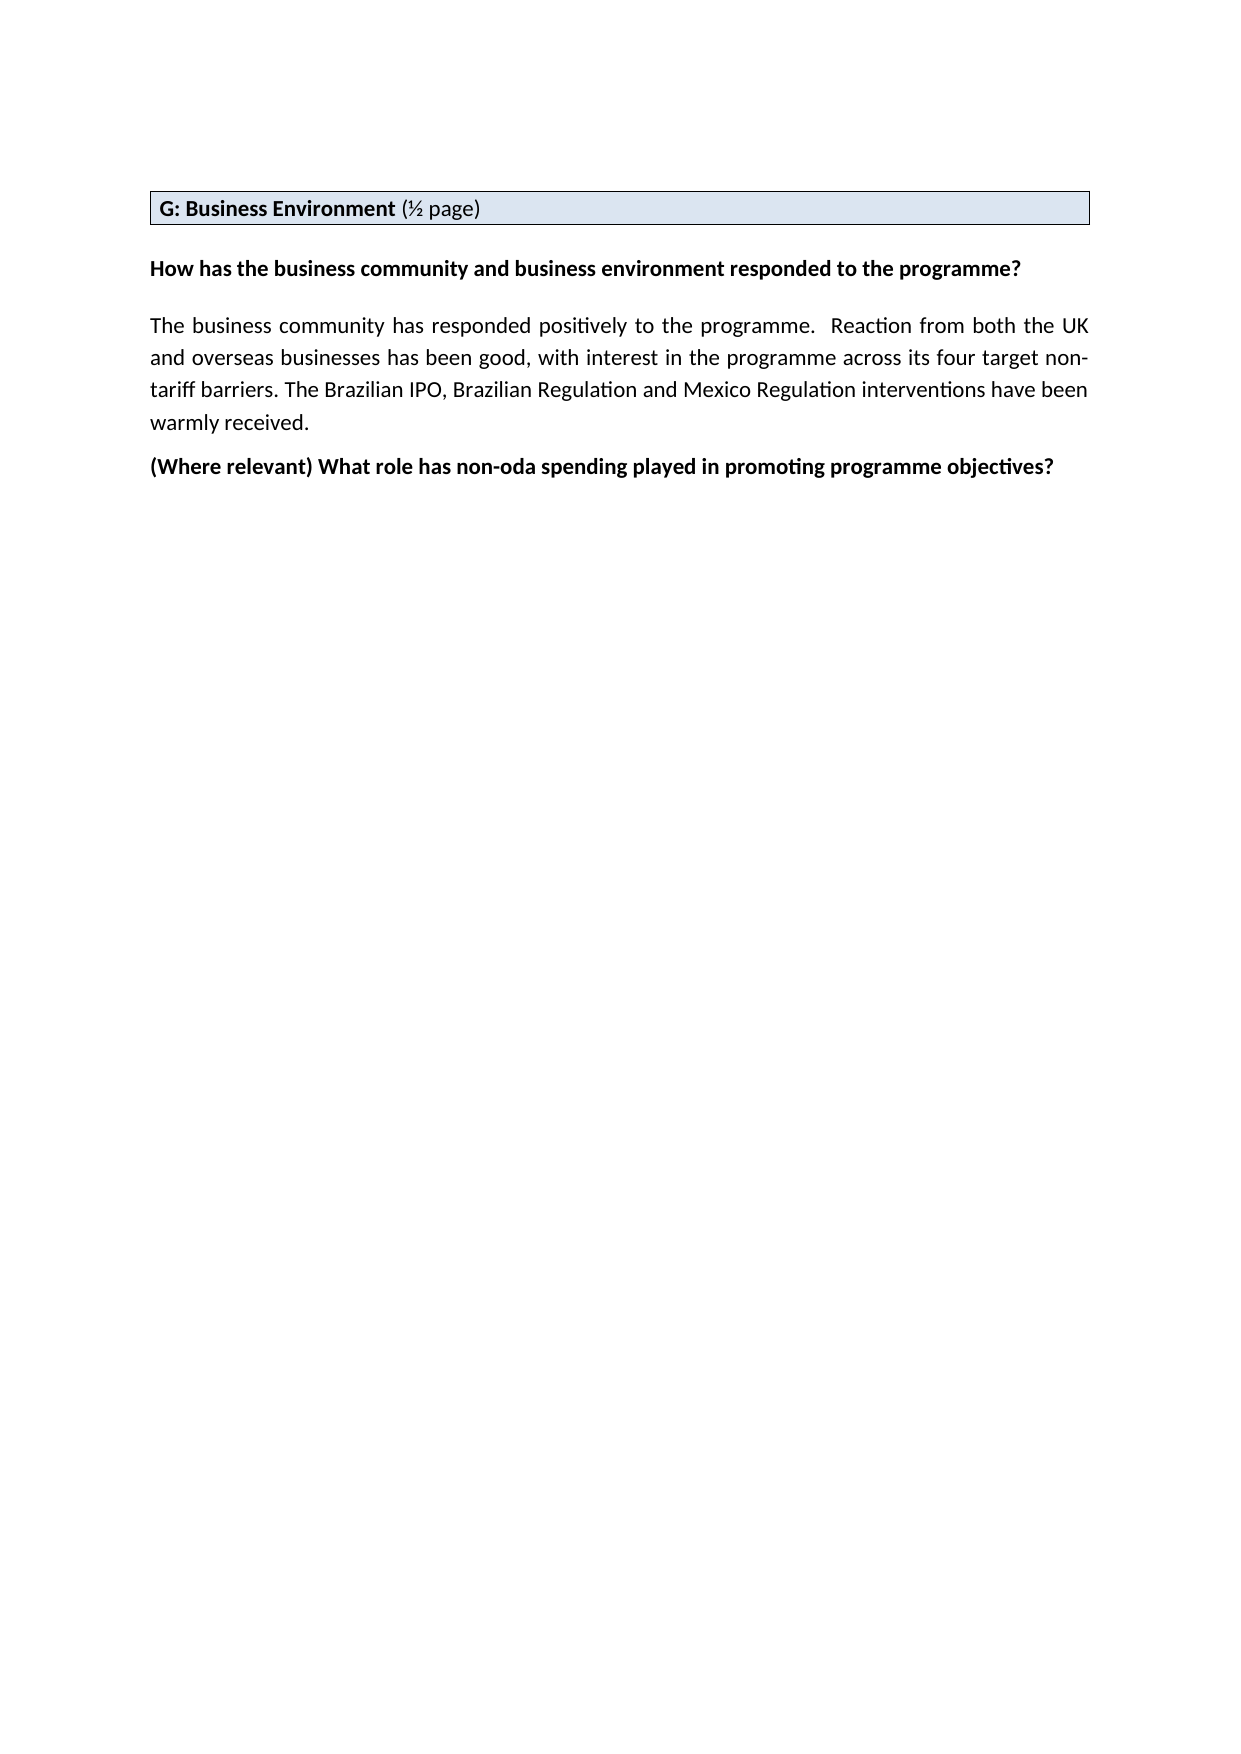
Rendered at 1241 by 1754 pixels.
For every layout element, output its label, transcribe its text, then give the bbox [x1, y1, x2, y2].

text G: Business Environment (½ page) [151, 192, 1089, 224]
text The business community has responded positively to the programme. Reaction from both the UK and overseas businesses has been good, with interest in the programme across its four target non-tariff barriers. The Brazilian IPO, Brazilian Regulation and Mexico Regulation interventions have been warmly received. [150, 311, 1090, 436]
text How has the business community and business environment responded to the programme? [150, 254, 1090, 282]
text (Where relevant) What role has non-oda spending played in promoting programme objectives? [150, 452, 1090, 480]
